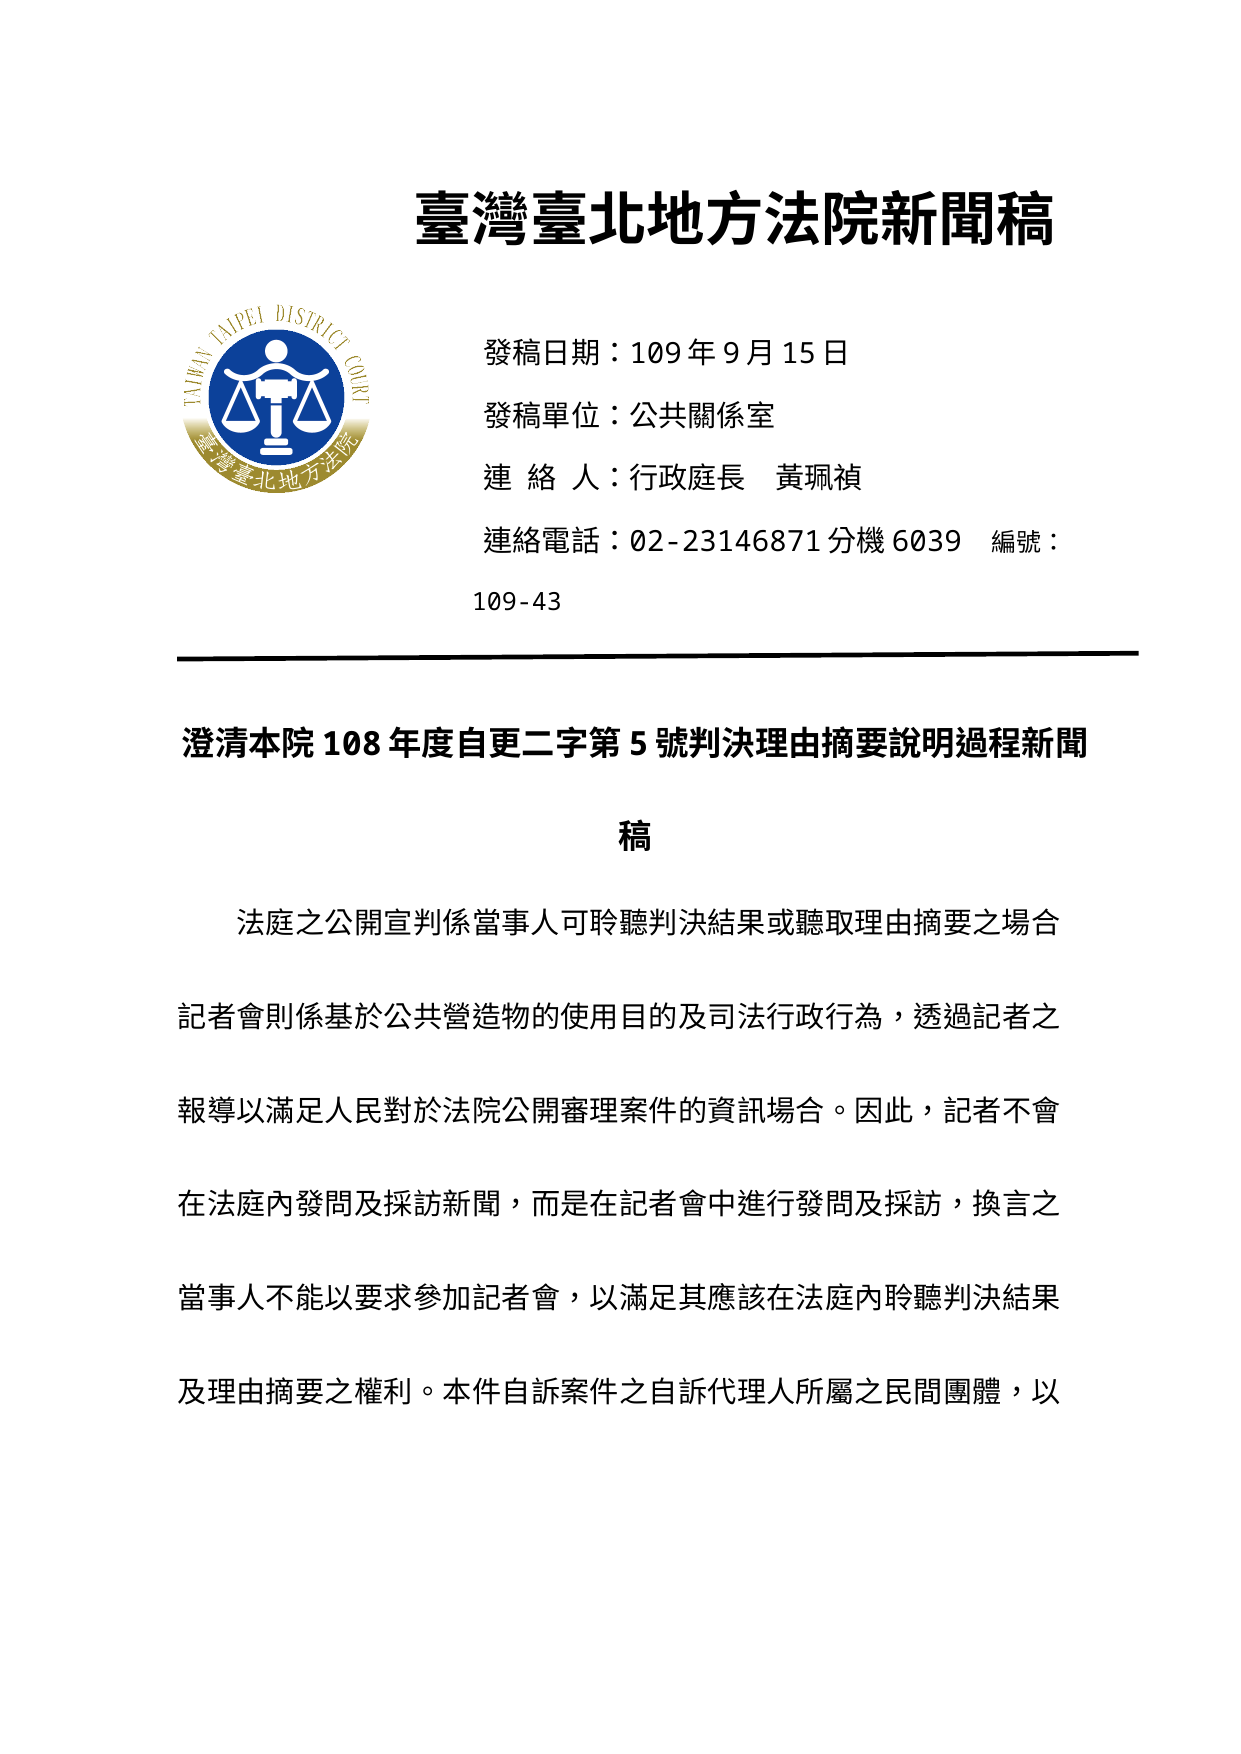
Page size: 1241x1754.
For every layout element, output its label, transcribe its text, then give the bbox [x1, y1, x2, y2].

text 澄清本院108年度自更二字第5號判決理由摘要說明過程新聞稿 [177, 699, 1092, 855]
text 法庭之公開宣判係當事人可聆聽判決結果或聽取理由摘要之場合，記者會則係基於公共營造物的使用目的及司法行政行為，透過記者之報導以滿足人民對於法院公開審理案件的資訊場合。因此，記者不會在法庭內發問及採訪新聞，而是在記者會中進行發問及採訪，換言之當事人不能以要求參加記者會，以滿足其應該在法庭內聆聽判決結果及理由摘要之權利。本件自訴案件之自訴代理人所屬之民間團體，以其無法參加記者會聽取理由摘要，而指摘本院舉行記者會僅限記者參與，有不是之處，應有誤解。 [177, 879, 1063, 1410]
table_header [161, 142, 410, 622]
table_header 臺灣臺北地方法院新聞稿 發稿日期：109年9月15日 發稿單位：公共關係室 連 絡 人：行政庭長 黃珮禎 連絡電話：02-23146871分機6039 編號：109-43 [410, 142, 1120, 622]
